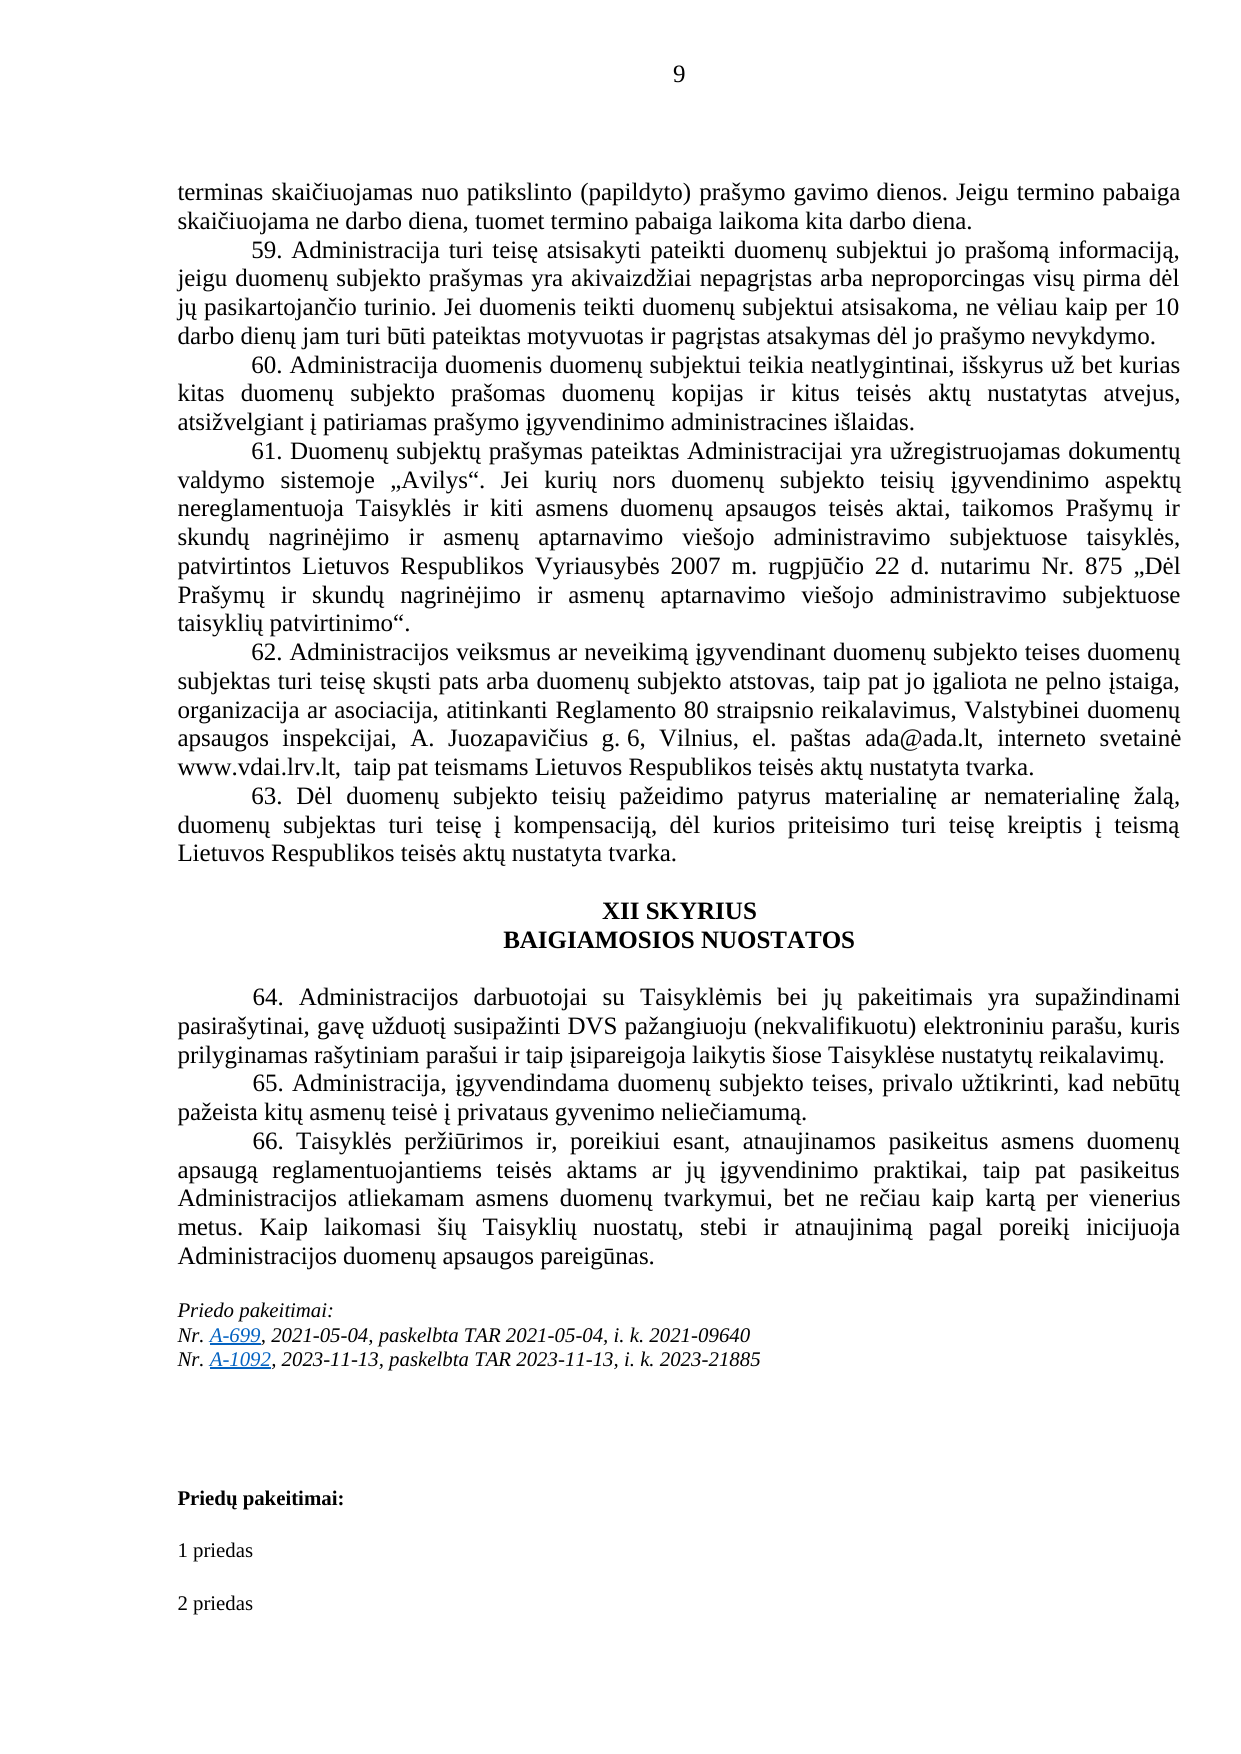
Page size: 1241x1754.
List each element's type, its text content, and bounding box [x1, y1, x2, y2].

text 59. Administracija turi teisę atsisakyti pateikti duomenų subjektui jo prašomą informaciją, jeigu duomenų subjekto prašymas yra akivaizdžiai nepagrįstas arba neproporcingas visų pirma dėl jų pasikartojančio turinio. Jei duomenis teikti duomenų subjektui atsisakoma, ne vėliau kaip per 10 darbo dienų jam turi būti pateiktas motyvuotas ir pagrįstas atsakymas dėl jo prašymo nevykdymo. [177, 235, 1181, 350]
text 1 priedas [177, 1538, 1181, 1562]
text 64. Administracijos darbuotojai su Taisyklėmis bei jų pakeitimais yra supažindinami pasirašytinai, gavę užduotį susipažinti DVS pažangiuoju (nekvalifikuotu) elektroniniu parašu, kuris prilyginamas rašytiniam parašui ir taip įsipareigoja laikytis šiose Taisyklėse nustatytų reikalavimų. [177, 982, 1181, 1068]
text 62. Administracijos veiksmus ar neveikimą įgyvendinant duomenų subjekto teises duomenų subjektas turi teisę skųsti pats arba duomenų subjekto atstovas, taip pat jo įgaliota ne pelno įstaiga, organizacija ar asociacija, atitinkanti Reglamento 80 straipsnio reikalavimus, Valstybinei duomenų apsaugos inspekcijai, A. Juozapavičius g. 6, Vilnius, el. paštas ada@ada.lt, interneto svetainė www.vdai.lrv.lt, taip pat teismams Lietuvos Respublikos teisės aktų nustatyta tvarka. [177, 637, 1181, 781]
text 60. Administracija duomenis duomenų subjektui teikia neatlygintinai, išskyrus už bet kurias kitas duomenų subjekto prašomas duomenų kopijas ir kitus teisės aktų nustatytas atvejus, atsižvelgiant į patiriamas prašymo įgyvendinimo administracines išlaidas. [177, 350, 1181, 436]
text 63. Dėl duomenų subjekto teisių pažeidimo patyrus materialinę ar nematerialinę žalą, duomenų subjektas turi teisę į kompensaciją, dėl kurios priteisimo turi teisę kreiptis į teismą Lietuvos Respublikos teisės aktų nustatyta tvarka. [177, 781, 1181, 867]
text Priedų pakeitimai: [177, 1486, 1181, 1510]
text XII SKYRIUS [177, 896, 1181, 925]
text 61. Duomenų subjektų prašymas pateiktas Administracijai yra užregistruojamas dokumentų valdymo sistemoje „Avilys“. Jei kurių nors duomenų subjekto teisių įgyvendinimo aspektų nereglamentuoja Taisyklės ir kiti asmens duomenų apsaugos teisės aktai, taikomos Prašymų ir skundų nagrinėjimo ir asmenų aptarnavimo viešojo administravimo subjektuose taisyklės, patvirtintos Lietuvos Respublikos Vyriausybės 2007 m. rugpjūčio 22 d. nutarimu Nr. 875 „Dėl Prašymų ir skundų nagrinėjimo ir asmenų aptarnavimo viešojo administravimo subjektuose taisyklių patvirtinimo“. [177, 436, 1181, 637]
text Nr. A-1092, 2023-11-13, paskelbta TAR 2023-11-13, i. k. 2023-21885 [177, 1347, 1181, 1371]
text Priedo pakeitimai: [177, 1298, 1181, 1322]
text 2 priedas [177, 1591, 1181, 1615]
text 66. Taisyklės peržiūrimos ir, poreikiui esant, atnaujinamos pasikeitus asmens duomenų apsaugą reglamentuojantiems teisės aktams ar jų įgyvendinimo praktikai, taip pat pasikeitus Administracijos atliekamam asmens duomenų tvarkymui, bet ne rečiau kaip kartą per vienerius metus. Kaip laikomasi šių Taisyklių nuostatų, stebi ir atnaujinimą pagal poreikį inicijuoja Administracijos duomenų apsaugos pareigūnas. [177, 1126, 1181, 1270]
text Nr. A-699, 2021-05-04, paskelbta TAR 2021-05-04, i. k. 2021-09640 [177, 1322, 1181, 1347]
text BAIGIAMOSIOS NUOSTATOS [177, 925, 1181, 953]
text terminas skaičiuojamas nuo patikslinto (papildyto) prašymo gavimo dienos. Jeigu termino pabaiga skaičiuojama ne darbo diena, tuomet termino pabaiga laikoma kita darbo diena. [177, 177, 1181, 235]
text 65. Administracija, įgyvendindama duomenų subjekto teises, privalo užtikrinti, kad nebūtų pažeista kitų asmenų teisė į privataus gyvenimo neliečiamumą. [177, 1068, 1181, 1126]
